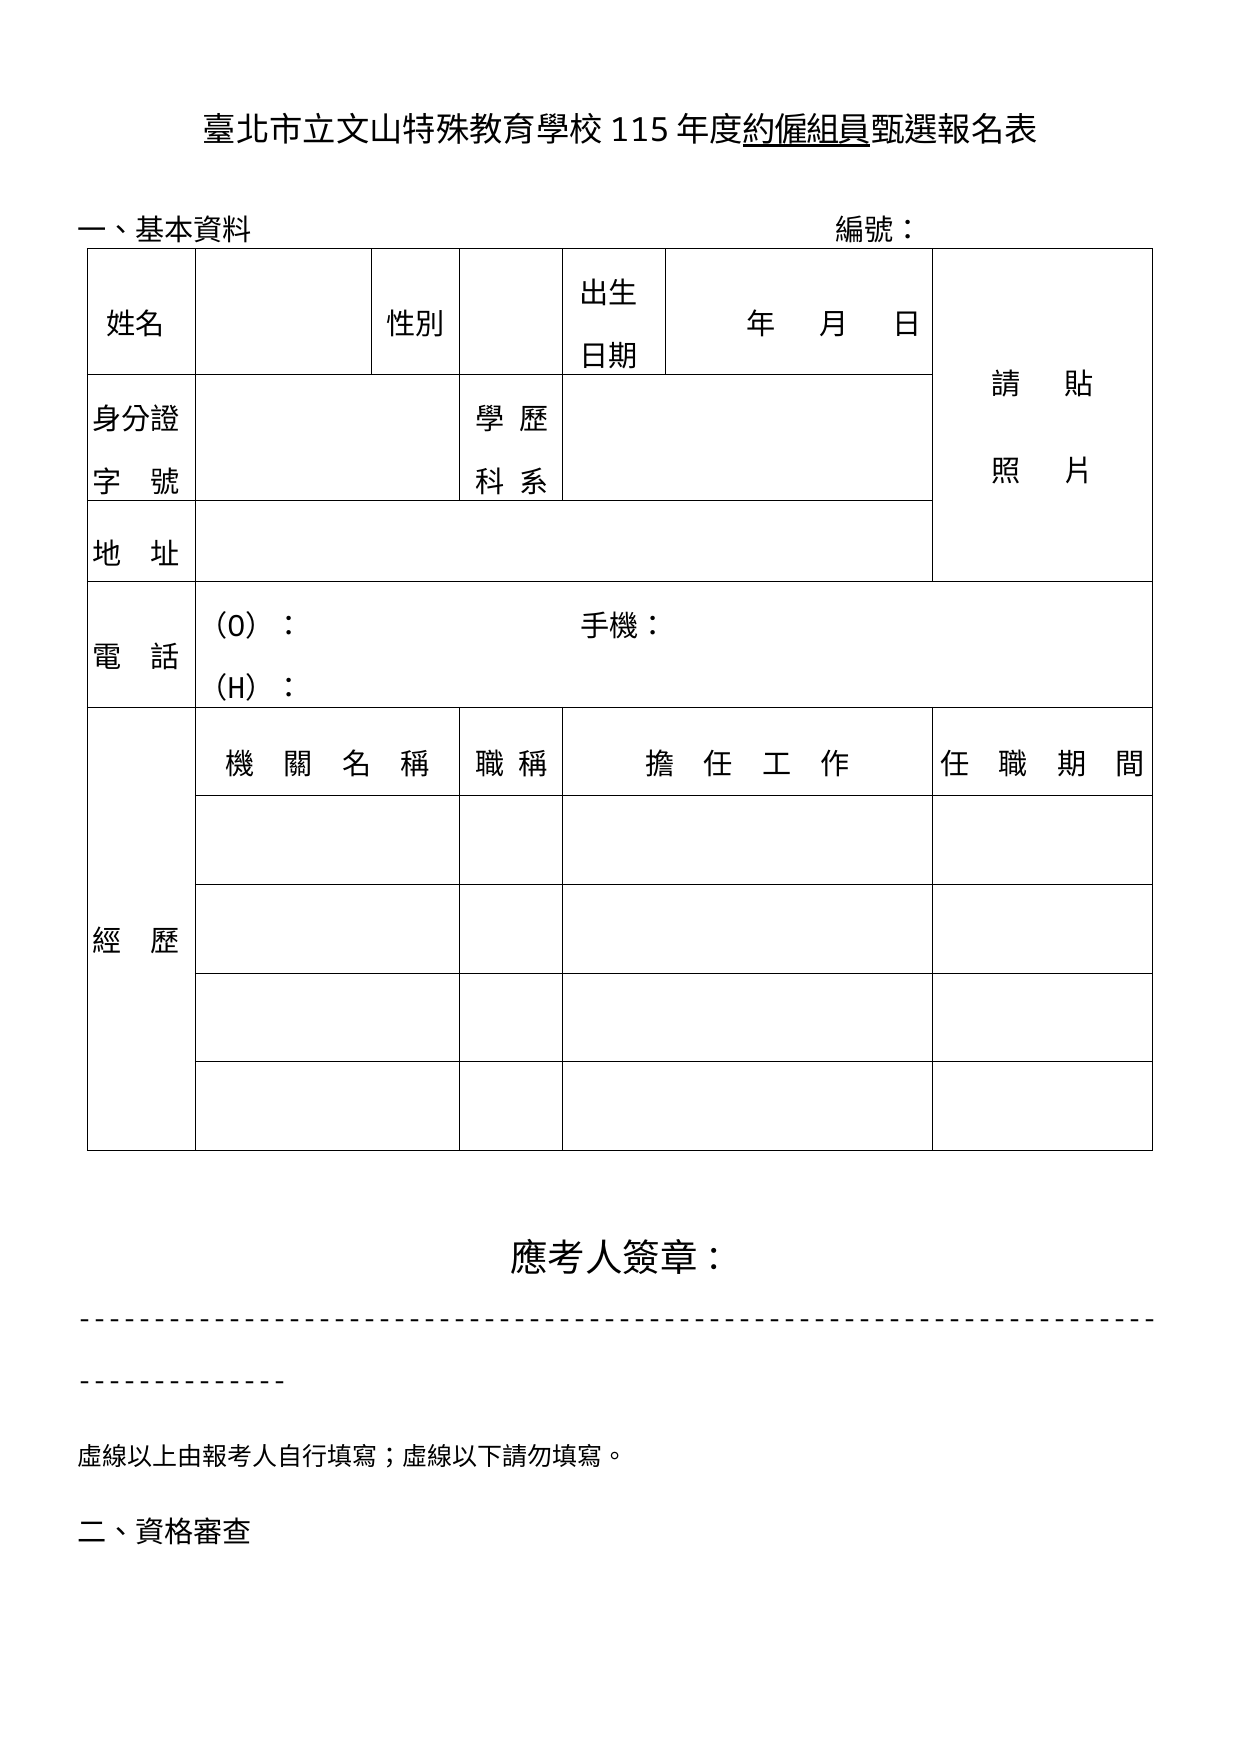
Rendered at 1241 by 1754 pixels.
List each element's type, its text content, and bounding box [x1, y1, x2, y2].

table_cell 身分證字 號 [88, 375, 195, 500]
table_cell [460, 1062, 562, 1149]
table_cell [460, 796, 562, 884]
text 臺北市立文山特殊教育學校115年度約僱組員甄選報名表 [77, 103, 1163, 151]
text 虛線以上由報考人自行填寫；虛線以下請勿填寫。 [77, 1413, 1163, 1476]
text 應考人簽章： [77, 1213, 1163, 1276]
text 二、資格審查 [77, 1488, 1163, 1551]
table_cell [563, 974, 932, 1061]
table_cell [933, 974, 1152, 1061]
table_cell 地 址 [88, 501, 195, 581]
table_cell 擔 任 工 作 [563, 708, 932, 795]
table_cell 任 職 期 間 [933, 708, 1152, 795]
table_header [460, 249, 562, 374]
table_header 年 月 日 [666, 249, 932, 374]
text -------------------------------------------------------------------------------------- [77, 1276, 1163, 1401]
table_cell [460, 885, 562, 972]
table_cell [196, 974, 459, 1061]
table_cell [196, 885, 459, 972]
text 一、基本資料 編號： [77, 186, 1163, 248]
table_header 性別 [372, 249, 459, 374]
table_cell [563, 796, 932, 884]
table_cell [933, 885, 1152, 972]
table_cell [563, 885, 932, 972]
table_cell 學 歷 科 系 [460, 375, 562, 500]
table_cell 經 歷 [88, 708, 195, 1149]
table_header [196, 249, 371, 374]
table_cell （O）： 手機： （H）： [196, 582, 1152, 707]
table_cell [196, 1062, 459, 1149]
table_cell [933, 1062, 1152, 1149]
table_cell [563, 1062, 932, 1149]
table_cell 機 關 名 稱 [196, 708, 459, 795]
table_cell 職 稱 [460, 708, 562, 795]
table_cell [460, 974, 562, 1061]
table_cell 電 話 [88, 582, 195, 707]
table_header 出生 日期 [563, 249, 665, 374]
table_cell [196, 796, 459, 884]
table_cell [563, 375, 932, 500]
table_header 請 貼 照 片 [933, 249, 1152, 581]
table_cell [196, 501, 932, 581]
table_header 姓名 [88, 249, 195, 374]
table_cell [933, 796, 1152, 884]
table_cell [196, 375, 459, 500]
